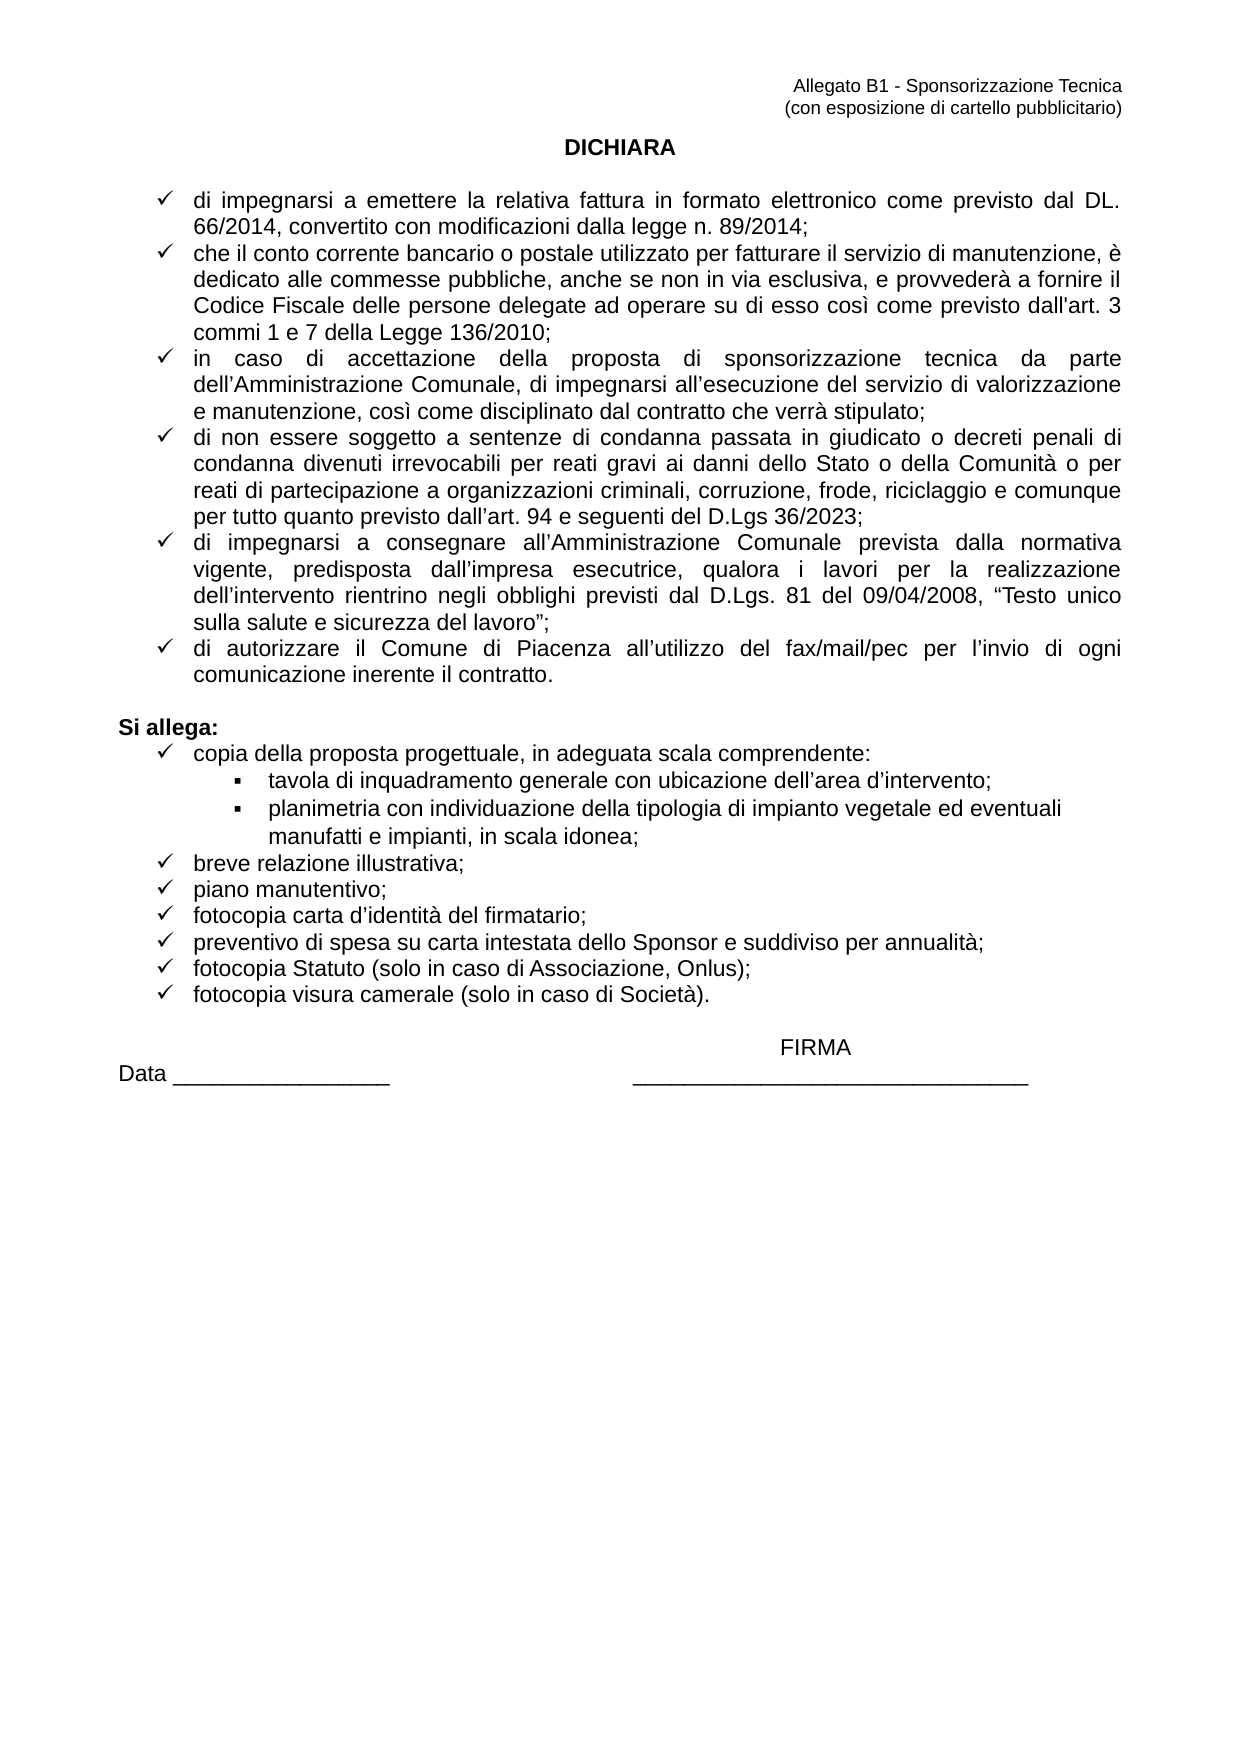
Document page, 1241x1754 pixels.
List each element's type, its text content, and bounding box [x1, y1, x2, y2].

list fotocopia Statuto (solo in caso di Associazione, Onlus); [156, 955, 1122, 981]
list copia della proposta progettuale, in adeguata scala comprendente: [156, 740, 1122, 767]
list fotocopia visura camerale (solo in caso di Società). [156, 981, 1122, 1008]
list tavola di inquadramento generale con ubicazione dell’area d’intervento; [231, 767, 1122, 795]
text FIRMA [118, 1034, 1122, 1060]
list in caso di accettazione della proposta di sponsorizzazione tecnica da parte dell’Amministrazione Comunale, di impegnarsi all’esecuzione del servizio di valorizzazione e manutenzione, così come disciplinato dal contratto che verrà stipulato; [156, 345, 1122, 424]
list che il conto corrente bancario o postale utilizzato per fatturare il servizio di manutenzione, è dedicato alle commesse pubbliche, anche se non in via esclusiva, e provvederà a fornire il Codice Fiscale delle persone delegate ad operare su di esso così come previsto dall'art. 3 commi 1 e 7 della Legge 136/2010; [156, 239, 1122, 345]
list preventivo di spesa su carta intestata dello Sponsor e suddiviso per annualità; [156, 929, 1122, 955]
list di non essere soggetto a sentenze di condanna passata in giudicato o decreti penali di condanna divenuti irrevocabili per reati gravi ai danni dello Stato o della Comunità o per reati di partecipazione a organizzazioni criminali, corruzione, frode, riciclaggio e comunque per tutto quanto previsto dall’art. 94 e seguenti del D.Lgs 36/2023; [156, 424, 1122, 529]
text Data _________________ _______________________________ [118, 1060, 1122, 1087]
text Si allega: [118, 714, 1122, 740]
list breve relazione illustrativa; [156, 849, 1122, 876]
list planimetria con individuazione della tipologia di impianto vegetale ed eventuali manufatti e impianti, in scala idonea; [231, 795, 1122, 849]
list di impegnarsi a emettere la relativa fattura in formato elettronico come previsto dal DL. 66/2014, convertito con modificazioni dalla legge n. 89/2014; [156, 187, 1122, 239]
text DICHIARA [118, 134, 1122, 160]
list di autorizzare il Comune di Piacenza all’utilizzo del fax/mail/pec per l’invio di ogni comunicazione inerente il contratto. [156, 635, 1122, 687]
list di impegnarsi a consegnare all’Amministrazione Comunale prevista dalla normativa vigente, predisposta dall’impresa esecutrice, qualora i lavori per la realizzazione dell’intervento rientrino negli obblighi previsti dal D.Lgs. 81 del 09/04/2008, “Testo unico sulla salute e sicurezza del lavoro”; [156, 529, 1122, 635]
list fotocopia carta d’identità del firmatario; [156, 902, 1122, 929]
list piano manutentivo; [156, 876, 1122, 902]
